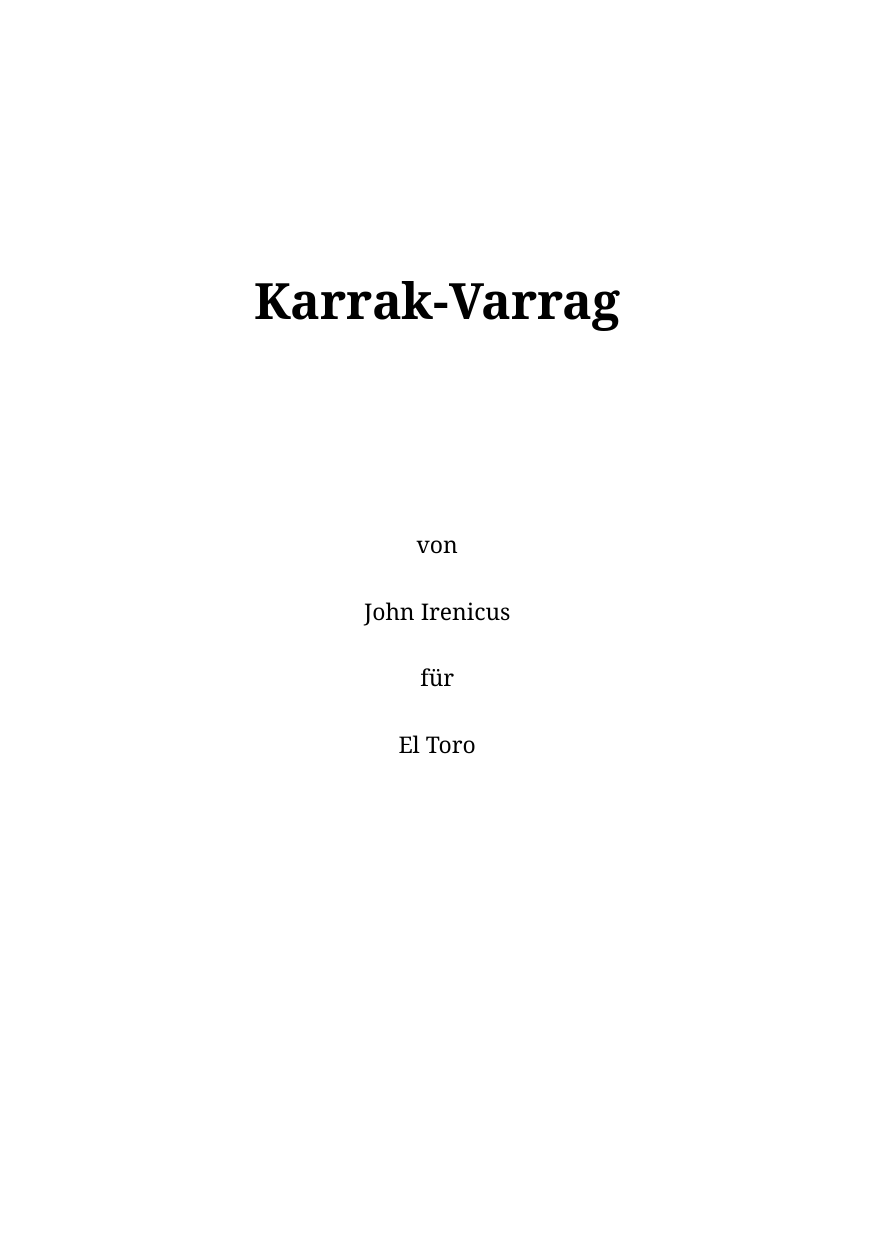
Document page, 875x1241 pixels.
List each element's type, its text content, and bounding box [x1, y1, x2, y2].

subtitle Karrak-Varrag [65, 266, 809, 334]
text John Irenicus [65, 595, 809, 627]
text El Toro [65, 729, 809, 760]
text für [65, 662, 809, 693]
text von [65, 529, 809, 560]
